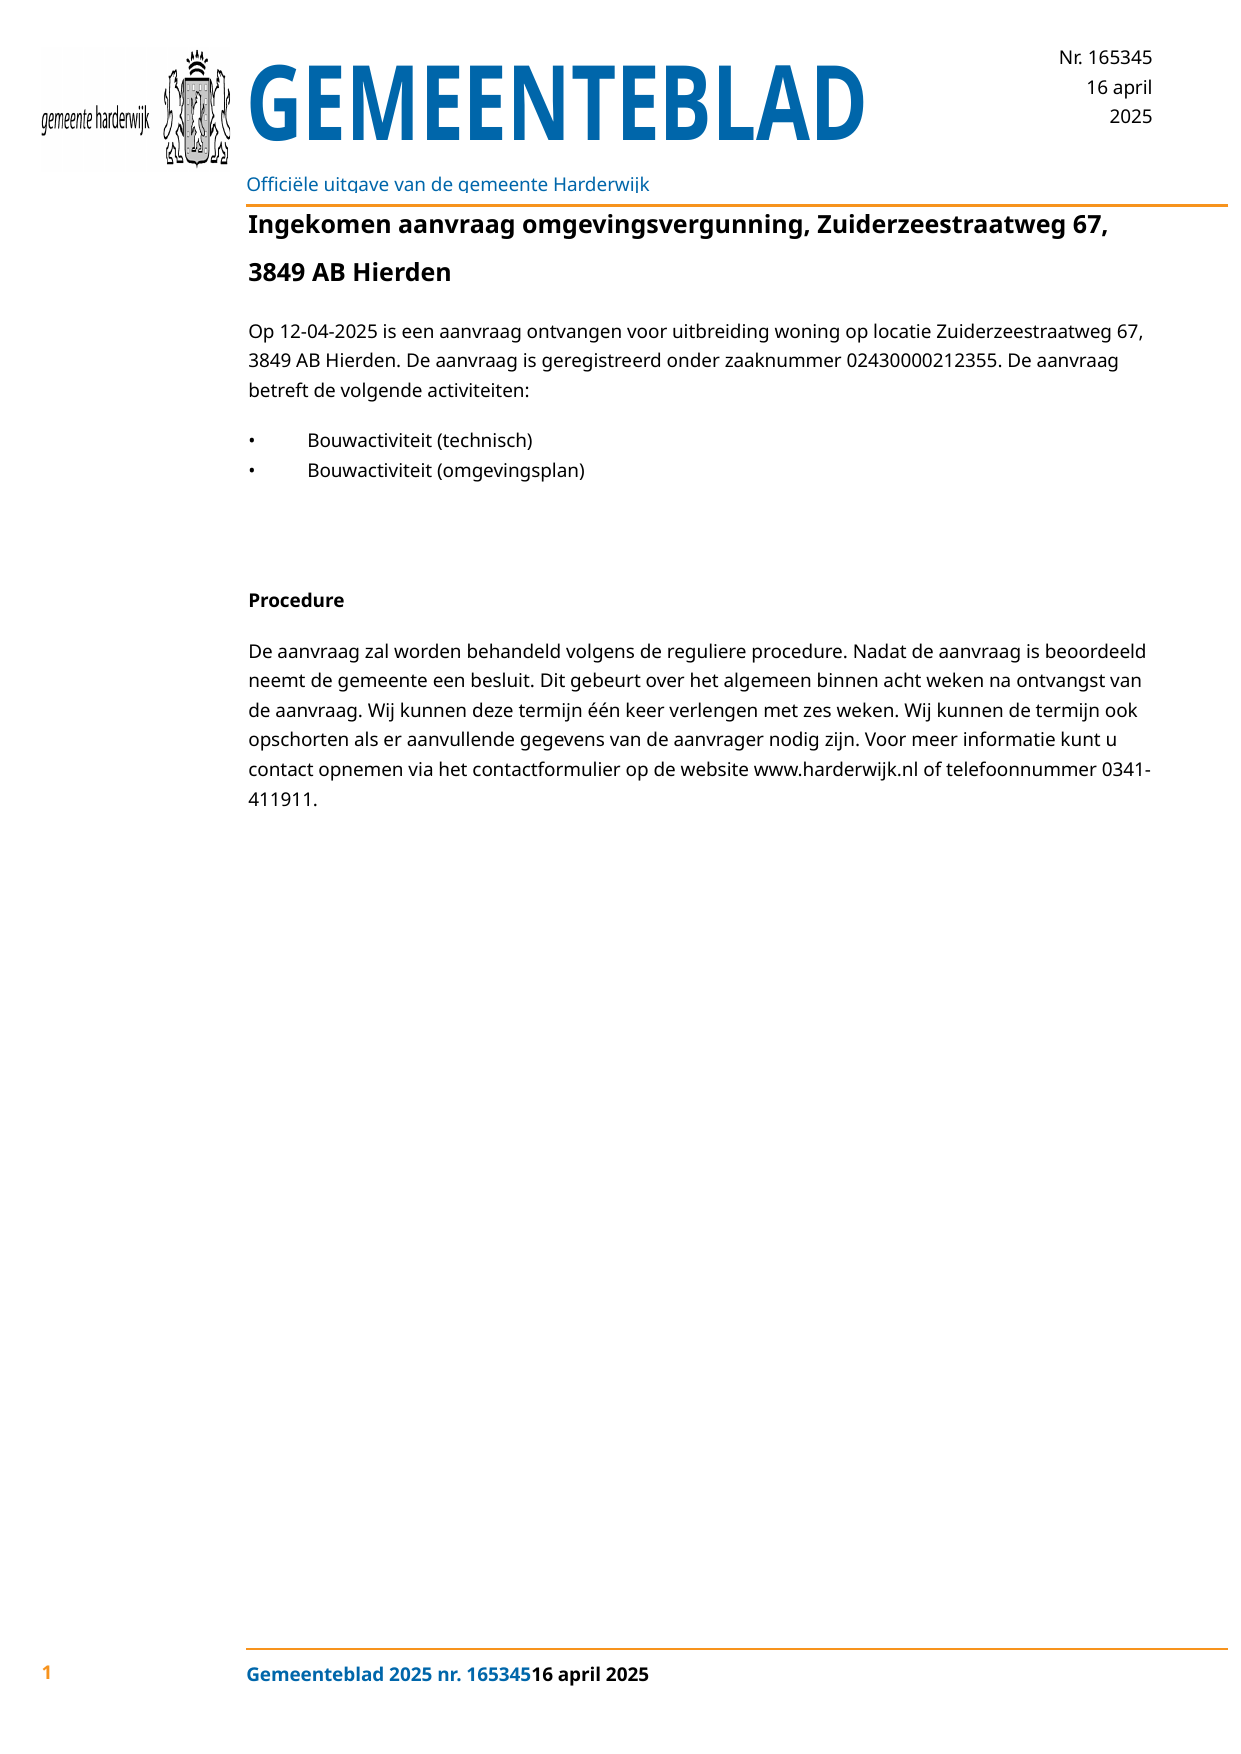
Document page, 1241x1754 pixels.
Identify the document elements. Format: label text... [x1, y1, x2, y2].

list Bouwactiviteit (omgevingsplan) [248, 457, 1152, 483]
text Op 12-04-2025 is een aanvraag ontvangen voor uitbreiding woning op locatie Zuiderzeestraatweg 67, 3849 AB Hierden. De aanvraag is geregistreerd onder zaaknummer 02430000212355. De aanvraag betreft de volgende activiteiten: [248, 318, 1152, 403]
text Procedure [248, 587, 1152, 613]
text Ingekomen aanvraag omgevingsvergunning, Zuiderzeestraatweg 67, 3849 AB Hierden [248, 207, 1152, 288]
list Bouwactiviteit (technisch) [248, 427, 1152, 453]
picture [41, 47, 231, 172]
text De aanvraag zal worden behandeld volgens de reguliere procedure. Nadat de aanvraag is beoordeeld neemt de gemeente een besluit. Dit gebeurt over het algemeen binnen acht weken na ontvangst van de aanvraag. Wij kunnen deze termijn één keer verlengen met zes weken. Wij kunnen de termijn ook opschorten als er aanvullende gegevens van de aanvrager nodig zijn. Voor meer informatie kunt u contact opnemen via het contactformulier op de website www.harderwijk.nl of telefoonnummer 0341-411911. [248, 638, 1152, 812]
